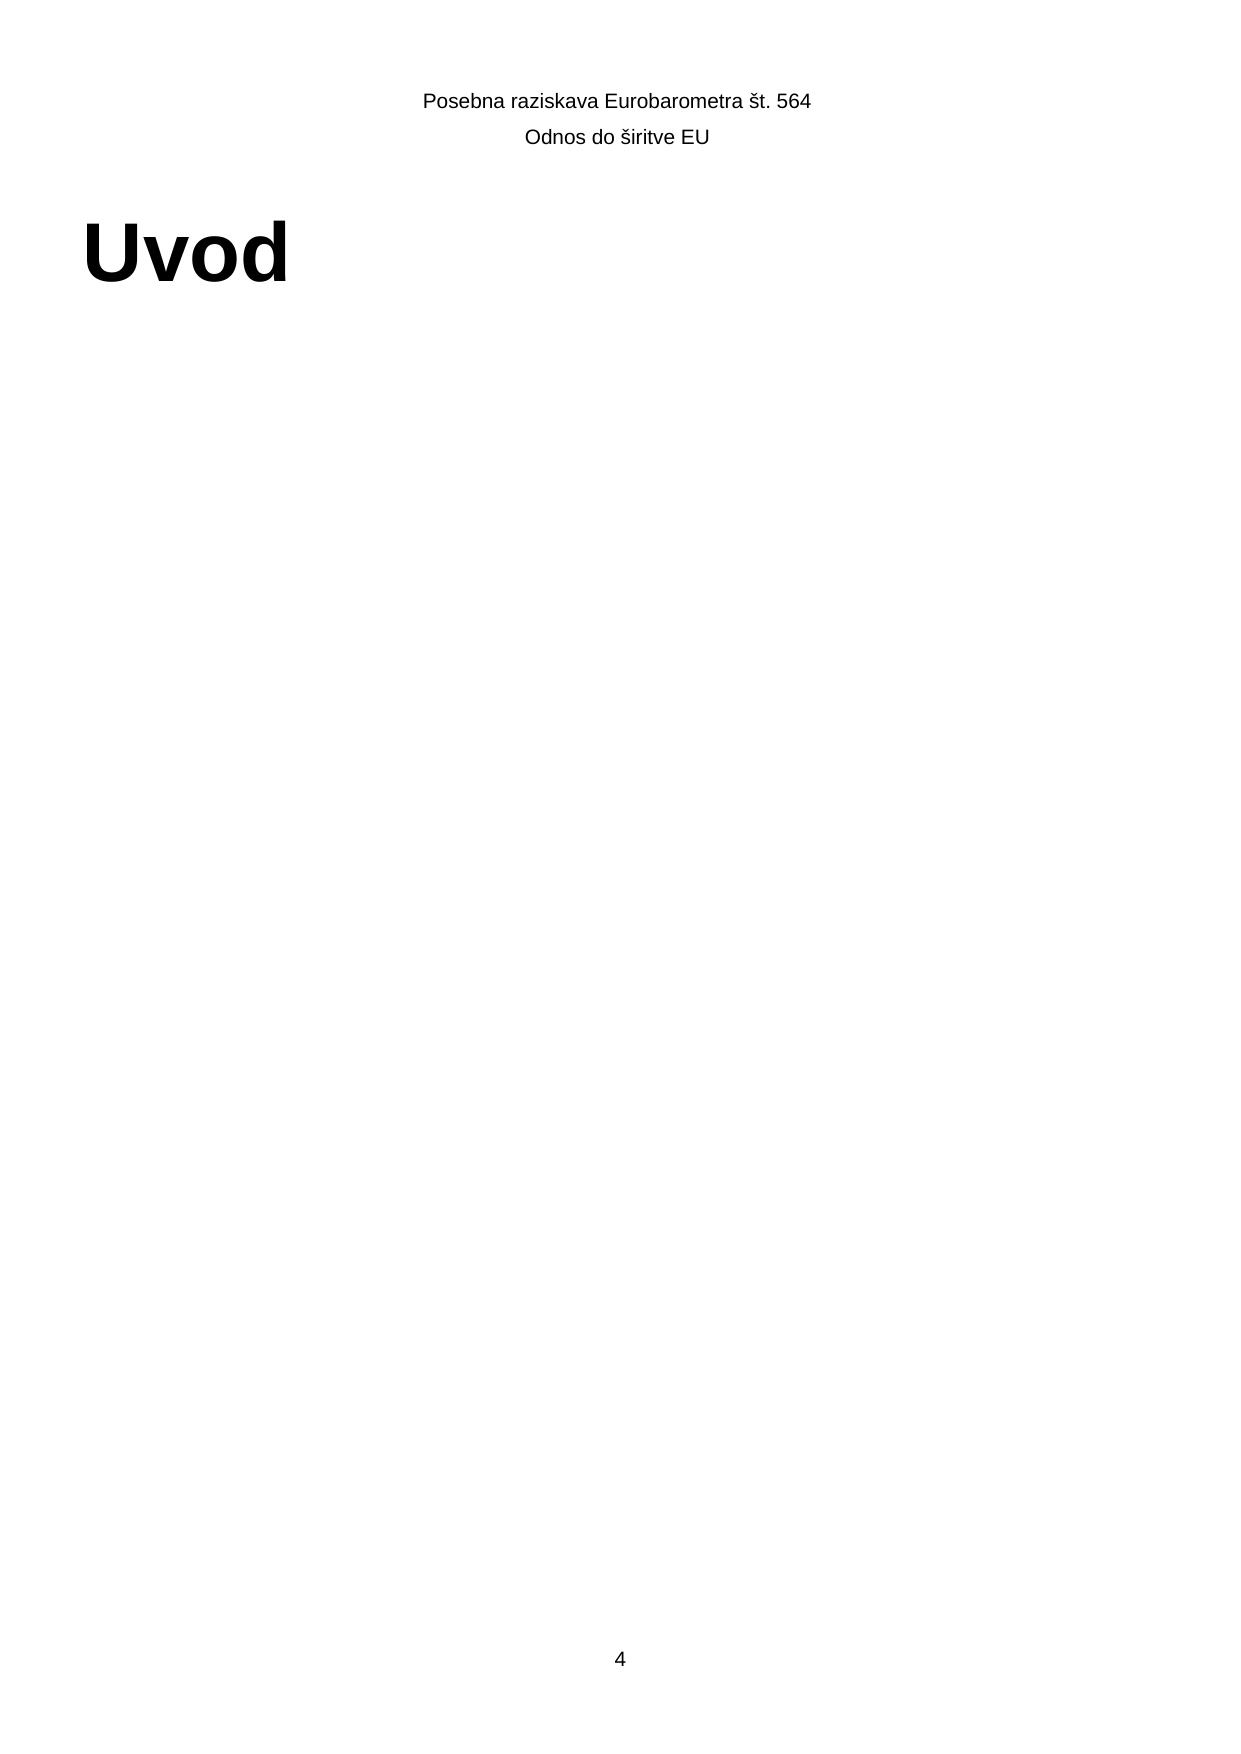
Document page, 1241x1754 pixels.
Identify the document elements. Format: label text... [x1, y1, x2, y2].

subtitle Uvod [83, 203, 1157, 299]
